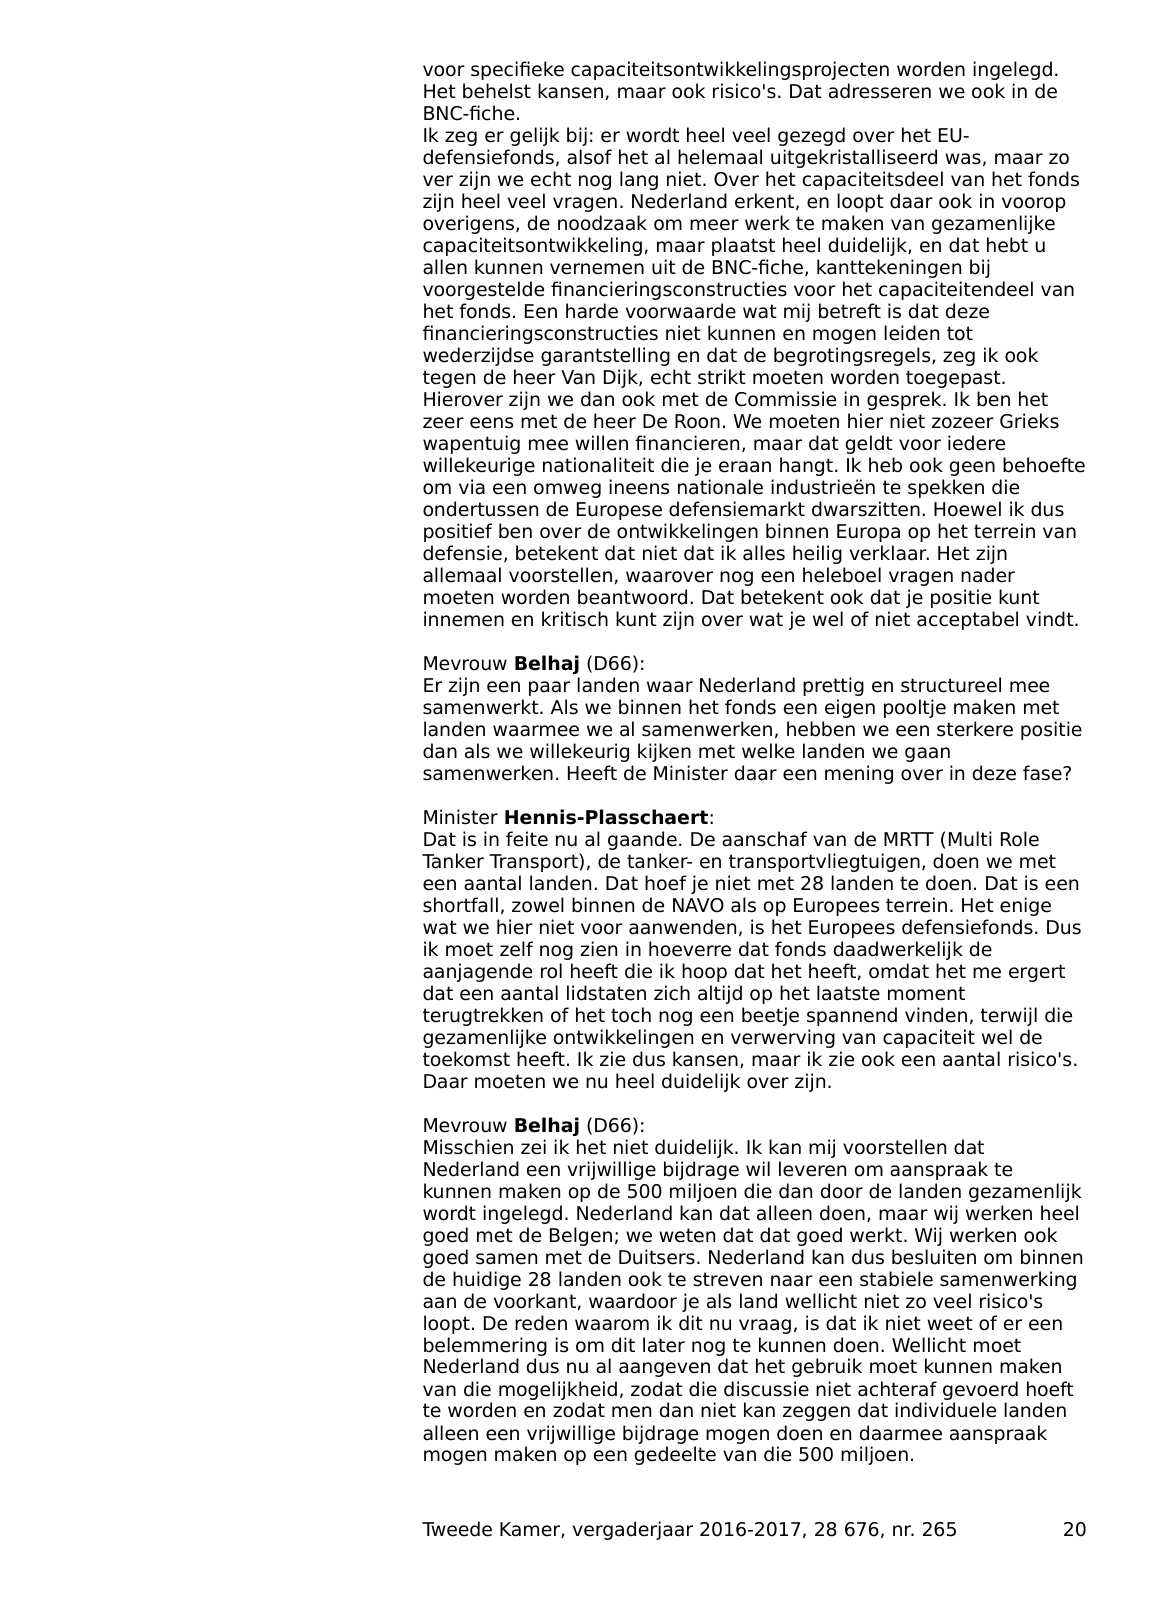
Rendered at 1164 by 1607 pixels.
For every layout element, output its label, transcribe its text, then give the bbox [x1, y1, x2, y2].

text voor specifieke capaciteitsontwikkelingsprojecten worden ingelegd. Het behelst kansen, maar ook risico's. Dat adresseren we ook in de BNC-fiche. [422, 59, 1087, 125]
text Misschien zei ik het niet duidelijk. Ik kan mij voorstellen dat Nederland een vrijwillige bijdrage wil leveren om aanspraak te kunnen maken op de 500 miljoen die dan door de landen gezamenlijk wordt ingelegd. Nederland kan dat alleen doen, maar wij werken heel goed met de Belgen; we weten dat dat goed werkt. Wij werken ook goed samen met de Duitsers. Nederland kan dus besluiten om binnen de huidige 28 landen ook te streven naar een stabiele samenwerking aan de voorkant, waardoor je als land wellicht niet zo veel risico's loopt. De reden waarom ik dit nu vraag, is dat ik niet weet of er een belemmering is om dit later nog te kunnen doen. Wellicht moet Nederland dus nu al aangeven dat het gebruik moet kunnen maken van die mogelijkheid, zodat die discussie niet achteraf gevoerd hoeft te worden en zodat men dan niet kan zeggen dat individuele landen alleen een vrijwillige bijdrage mogen doen en daarmee aanspraak mogen maken op een gedeelte van die 500 miljoen. [422, 1137, 1087, 1466]
text Mevrouw Belhaj (D66): [422, 653, 1087, 675]
text Dat is in feite nu al gaande. De aanschaf van de MRTT (Multi Role Tanker Transport), de tanker- en transportvliegtuigen, doen we met een aantal landen. Dat hoef je niet met 28 landen te doen. Dat is een shortfall, zowel binnen de NAVO als op Europees terrein. Het enige wat we hier niet voor aanwenden, is het Europees defensiefonds. Dus ik moet zelf nog zien in hoeverre dat fonds daadwerkelijk de aanjagende rol heeft die ik hoop dat het heeft, omdat het me ergert dat een aantal lidstaten zich altijd op het laatste moment terugtrekken of het toch nog een beetje spannend vinden, terwijl die gezamenlijke ontwikkelingen en verwerving van capaciteit wel de toekomst heeft. Ik zie dus kansen, maar ik zie ook een aantal risico's. Daar moeten we nu heel duidelijk over zijn. [422, 829, 1087, 1092]
text Ik zeg er gelijk bij: er wordt heel veel gezegd over het EU-defensiefonds, alsof het al helemaal uitgekristalliseerd was, maar zo ver zijn we echt nog lang niet. Over het capaciteitsdeel van het fonds zijn heel veel vragen. Nederland erkent, en loopt daar ook in voorop overigens, de noodzaak om meer werk te maken van gezamenlijke capaciteitsontwikkeling, maar plaatst heel duidelijk, en dat hebt u allen kunnen vernemen uit de BNC-fiche, kanttekeningen bij voorgestelde financieringsconstructies voor het capaciteitendeel van het fonds. Een harde voorwaarde wat mij betreft is dat deze financieringsconstructies niet kunnen en mogen leiden tot wederzijdse garantstelling en dat de begrotingsregels, zeg ik ook tegen de heer Van Dijk, echt strikt moeten worden toegepast. Hierover zijn we dan ook met de Commissie in gesprek. Ik ben het zeer eens met de heer De Roon. We moeten hier niet zozeer Grieks wapentuig mee willen financieren, maar dat geldt voor iedere willekeurige nationaliteit die je eraan hangt. Ik heb ook geen behoefte om via een omweg ineens nationale industrieën te spekken die ondertussen de Europese defensiemarkt dwarszitten. Hoewel ik dus positief ben over de ontwikkelingen binnen Europa op het terrein van defensie, betekent dat niet dat ik alles heilig verklaar. Het zijn allemaal voorstellen, waarover nog een heleboel vragen nader moeten worden beantwoord. Dat betekent ook dat je positie kunt innemen en kritisch kunt zijn over wat je wel of niet acceptabel vindt. [422, 125, 1087, 631]
text Er zijn een paar landen waar Nederland prettig en structureel mee samenwerkt. Als we binnen het fonds een eigen pooltje maken met landen waarmee we al samenwerken, hebben we een sterkere positie dan als we willekeurig kijken met welke landen we gaan samenwerken. Heeft de Minister daar een mening over in deze fase? [422, 675, 1087, 784]
text Minister Hennis-Plasschaert: [422, 807, 1087, 829]
text Mevrouw Belhaj (D66): [422, 1115, 1087, 1137]
